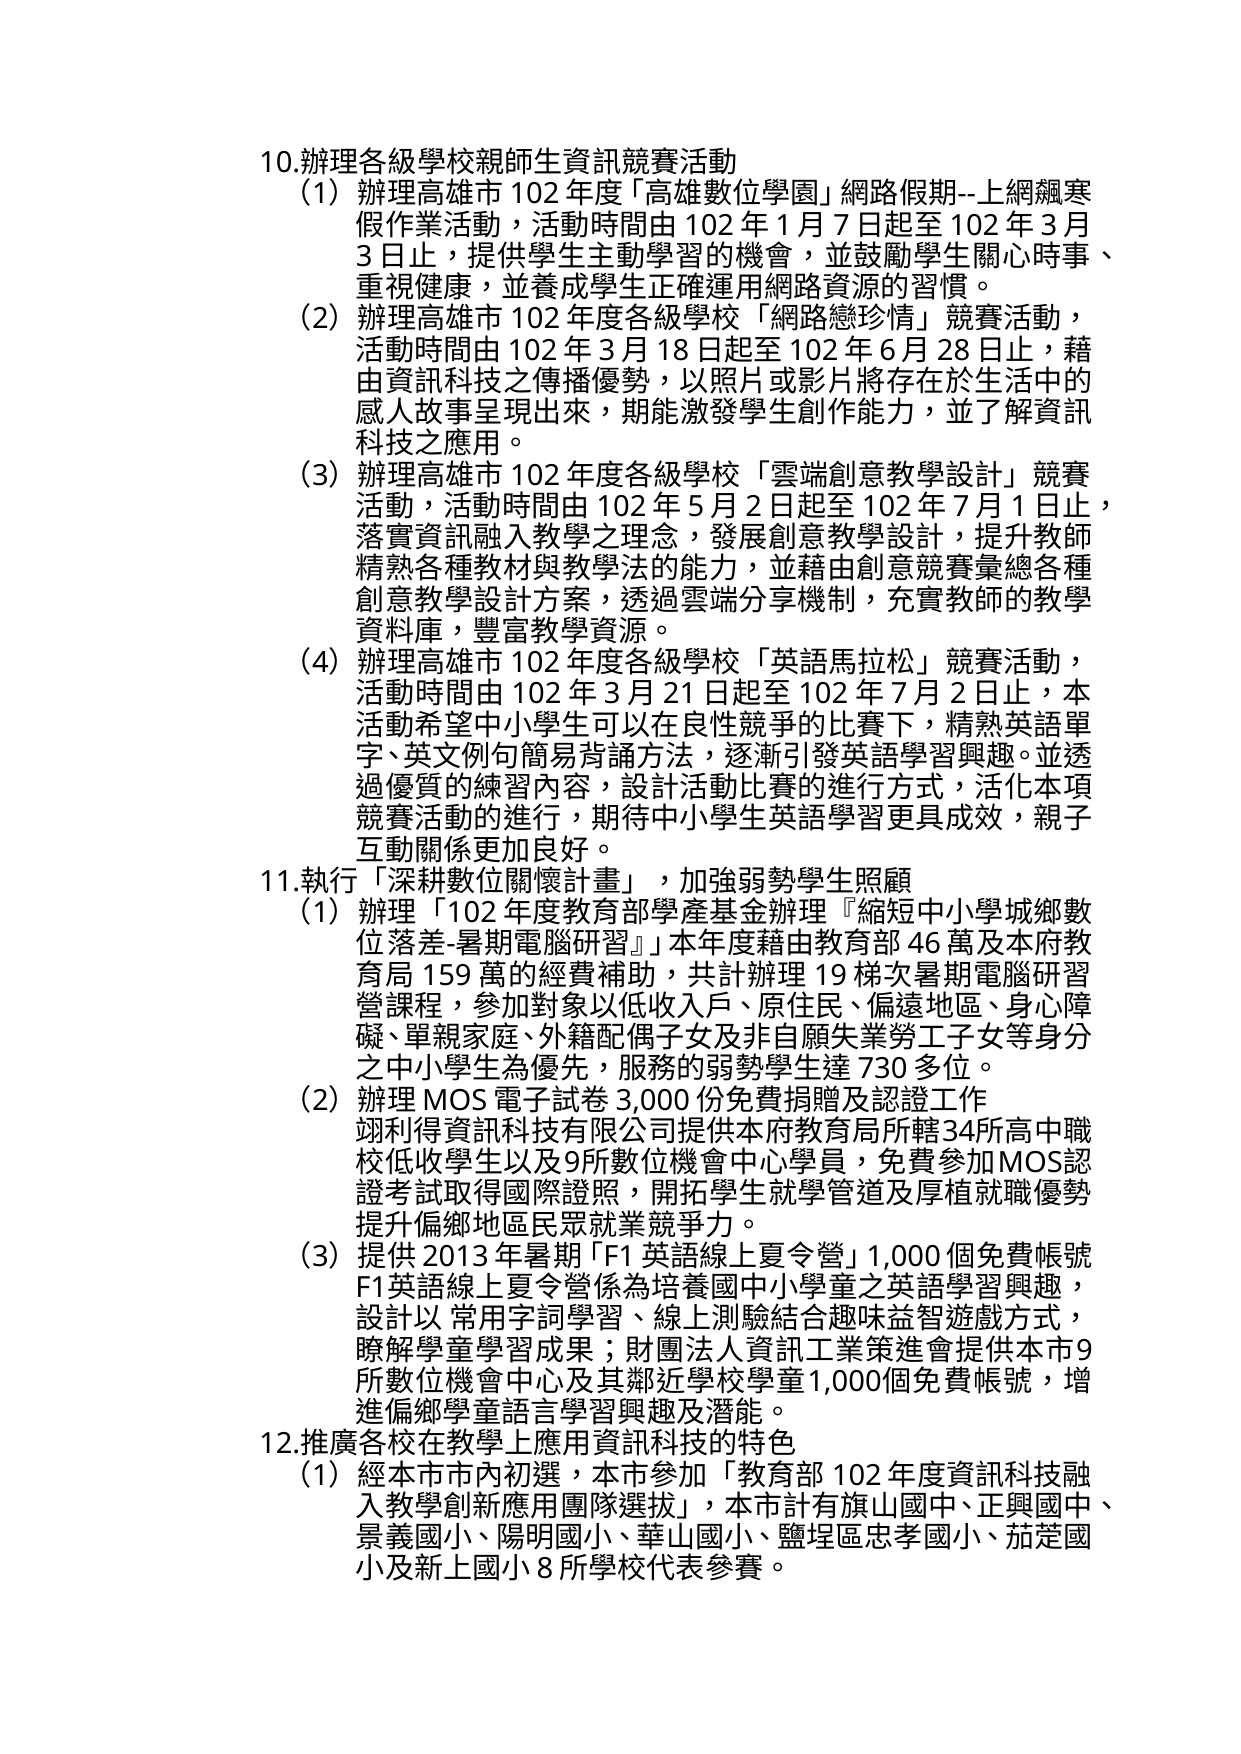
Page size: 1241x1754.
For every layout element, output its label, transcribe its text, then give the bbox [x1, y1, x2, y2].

text （1）辦理高雄市102年度「高雄數位學園」網路假期--上網飆寒假作業活動，活動時間由102年1月7日起至102年3月3日止，提供學生主動學習的機會，並鼓勵學生關心時事、重視健康，並養成學生正確運用網路資源的習慣。 [283, 179, 1092, 304]
subtitle F1英語線上夏令營係為培養國中小學童之英語學習興趣，設計以 常用字詞學習、線上測驗結合趣味益智遊戲方式，瞭解學童學習成果；財團法人資訊工業策進會提供本市9所數位機會中心及其鄰近學校學童1,000個免費帳號，增進偏鄉學童語言學習興趣及潛能。 [355, 1273, 1092, 1429]
text （1）經本市市內初選，本市參加「教育部102年度資訊科技融入教學創新應用團隊選拔」，本市計有旗山國中、正興國中、景義國小、陽明國小、華山國小、鹽埕區忠孝國小、茄萣國小及新上國小8所學校代表參賽。 [283, 1460, 1092, 1585]
text （2）辦理MOS電子試卷3,000份免費捐贈及認證工作 [283, 1085, 1092, 1116]
text 11.執行「深耕數位關懷計畫」，加強弱勢學生照顧 [259, 866, 1092, 898]
text （3）提供2013年暑期「F1英語線上夏令營」1,000個免費帳號 [283, 1241, 1092, 1273]
text 12.推廣各校在教學上應用資訊科技的特色 [259, 1429, 1092, 1460]
text （4）辦理高雄市102年度各級學校「英語馬拉松」競賽活動，活動時間由102年3月21日起至102年7月2日止，本活動希望中小學生可以在良性競爭的比賽下，精熟英語單字、英文例句簡易背誦方法，逐漸引發英語學習興趣。並透過優質的練習內容，設計活動比賽的進行方式，活化本項競賽活動的進行，期待中小學生英語學習更具成效，親子互動關係更加良好。 [283, 648, 1092, 866]
text （2）辦理高雄市102年度各級學校「網路戀珍情」競賽活動，活動時間由102年3月18日起至102年6月28日止，藉由資訊科技之傳播優勢，以照片或影片將存在於生活中的感人故事呈現出來，期能激發學生創作能力，並了解資訊科技之應用。 [283, 304, 1092, 460]
subtitle 翊利得資訊科技有限公司提供本府教育局所轄34所高中職校低收學生以及9所數位機會中心學員，免費參加MOS認證考試取得國際證照，開拓學生就學管道及厚植就職優勢，提升偏鄉地區民眾就業競爭力。 [355, 1116, 1092, 1241]
text （1）辦理「102年度教育部學產基金辦理『縮短中小學城鄉數位落差-暑期電腦研習』」本年度藉由教育部46萬及本府教育局159萬的經費補助，共計辦理19梯次暑期電腦研習營課程，參加對象以低收入戶、原住民、偏遠地區、身心障礙、單親家庭、外籍配偶子女及非自願失業勞工子女等身分之中小學生為優先，服務的弱勢學生達730多位。 [283, 898, 1092, 1085]
text 10.辦理各級學校親師生資訊競賽活動 [259, 148, 1092, 179]
text （3）辦理高雄市102年度各級學校「雲端創意教學設計」競賽活動，活動時間由102年5月2日起至102年7月1日止，落實資訊融入教學之理念，發展創意教學設計，提升教師精熟各種教材與教學法的能力，並藉由創意競賽彙總各種創意教學設計方案，透過雲端分享機制，充實教師的教學資料庫，豐富教學資源。 [283, 460, 1092, 648]
